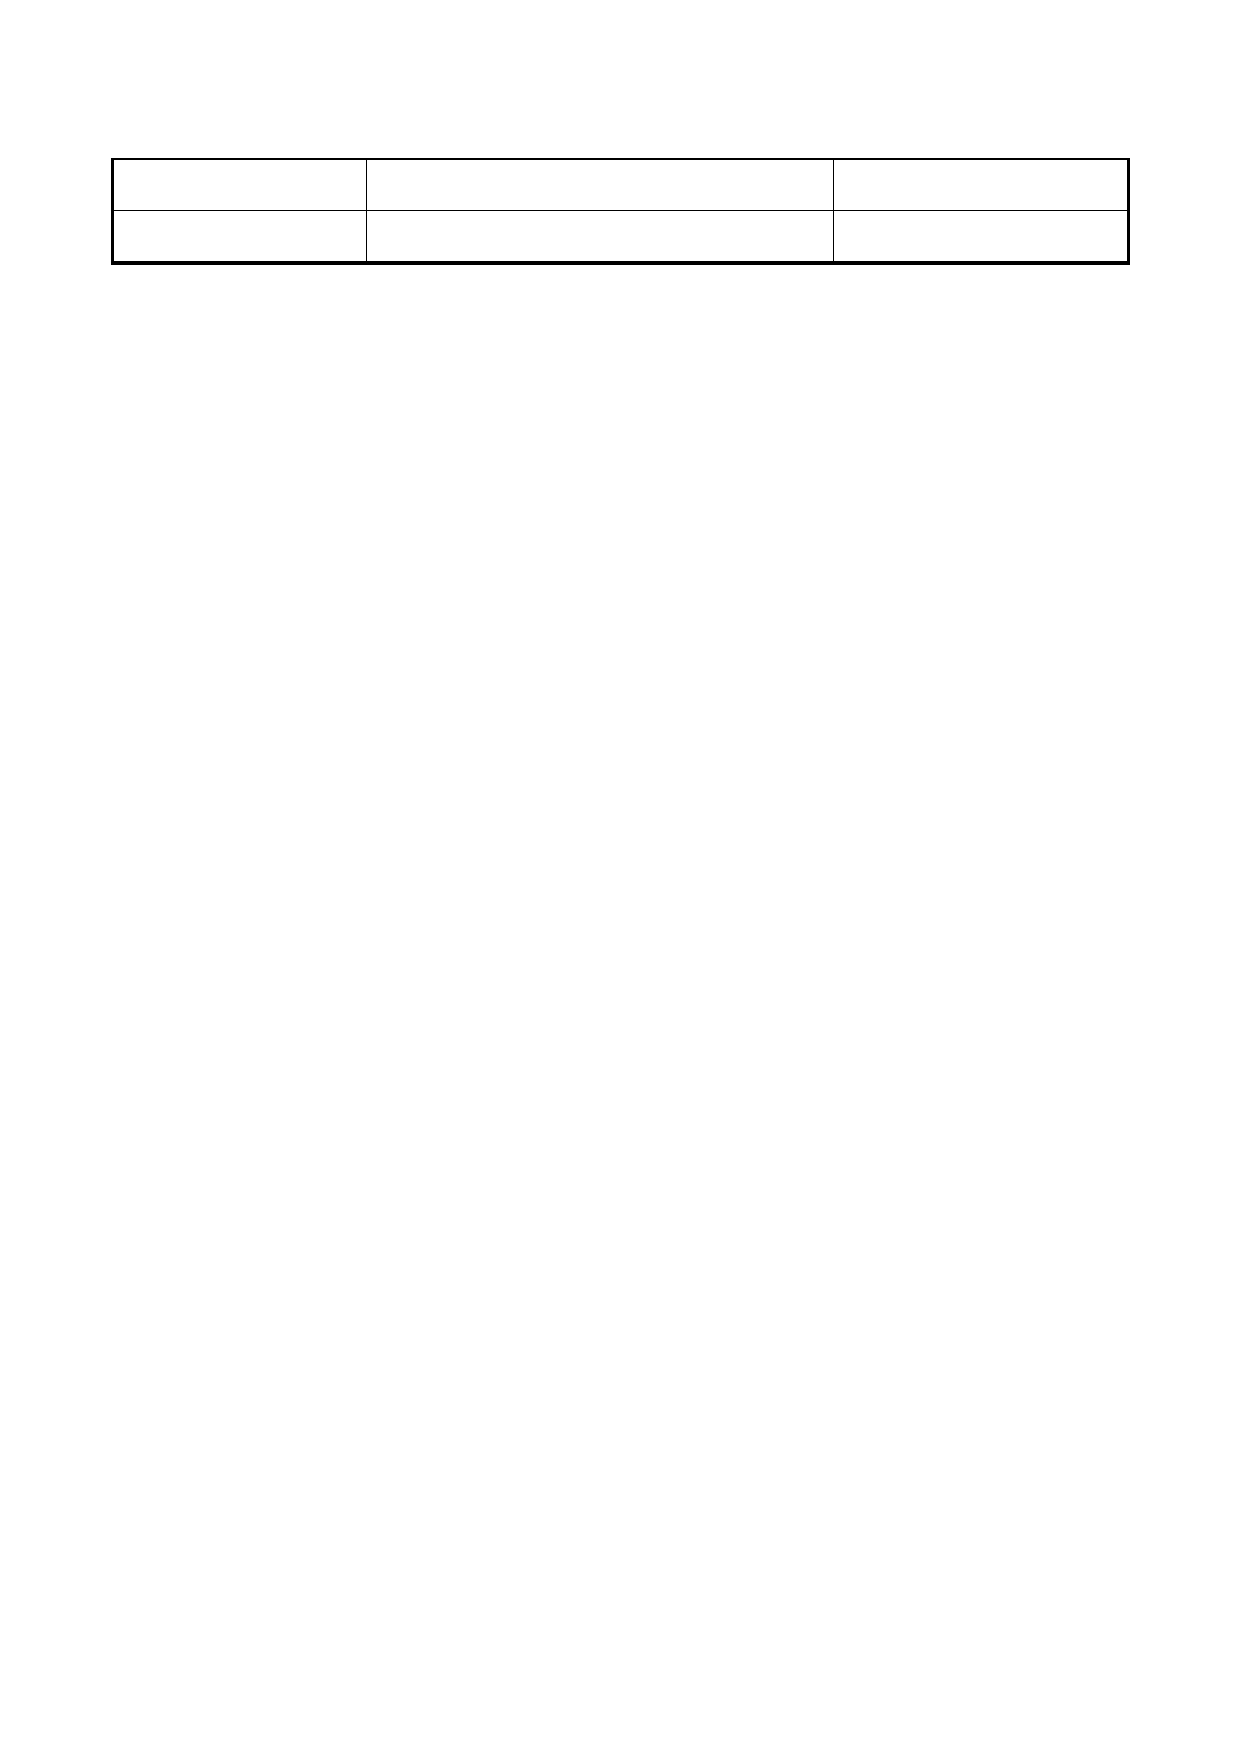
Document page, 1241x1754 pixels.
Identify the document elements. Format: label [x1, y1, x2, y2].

table_cell [367, 160, 833, 209]
table_cell [114, 160, 366, 209]
table_cell [367, 211, 833, 261]
table_cell [834, 160, 1127, 209]
table_cell [114, 211, 366, 261]
table_cell [834, 211, 1127, 261]
